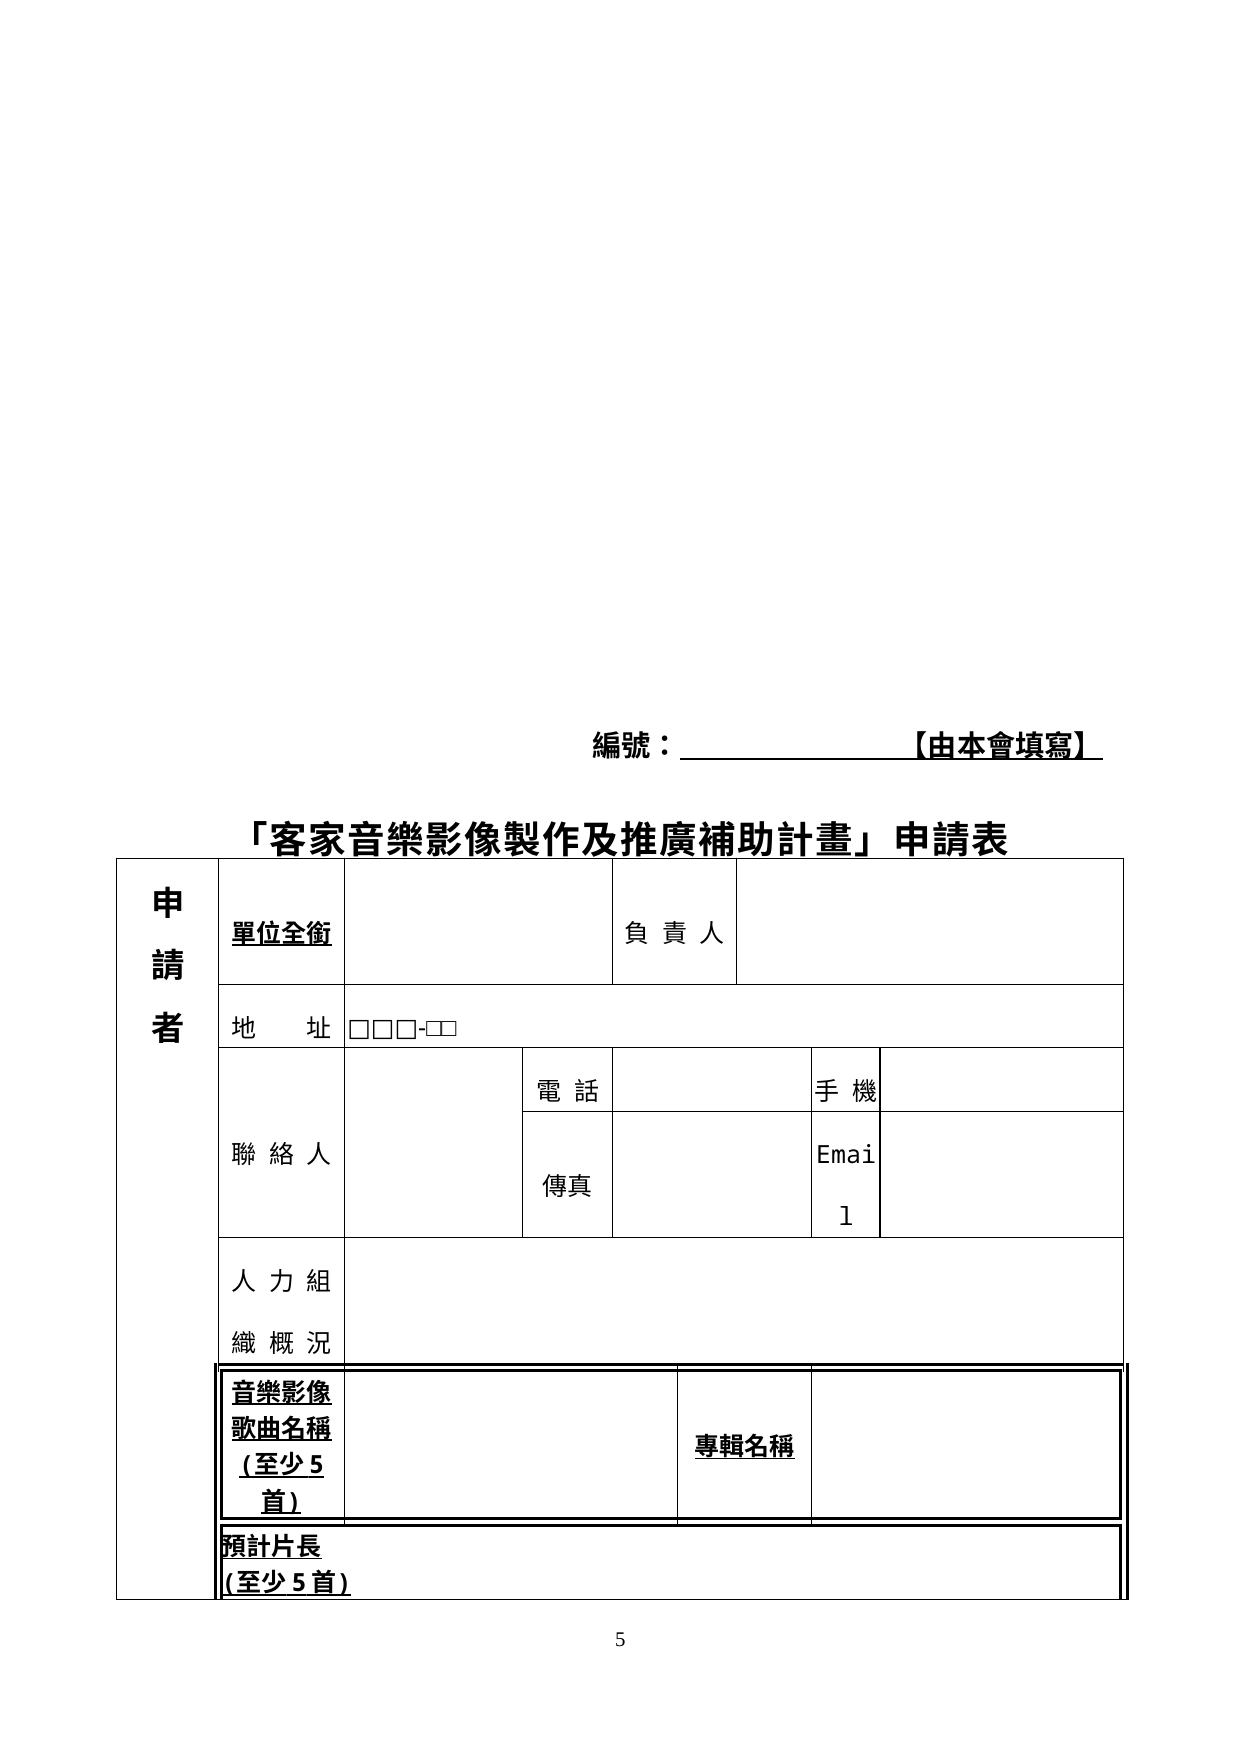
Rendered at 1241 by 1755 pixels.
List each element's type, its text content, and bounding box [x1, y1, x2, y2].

table_cell [812, 1366, 1124, 1517]
table_cell [613, 1112, 811, 1237]
table_cell 聯 絡 人 [219, 1048, 344, 1237]
table_cell [881, 1112, 1123, 1237]
table_cell 音樂影像 歌曲名稱 (至少5首) [219, 1366, 344, 1517]
table_cell 預計片長 (至少5首) [678, 1520, 811, 1524]
table_cell [345, 1372, 677, 1517]
table_cell 預計片長 (至少5首) [219, 1517, 344, 1599]
table_cell 人 力 組 織 概 況 [219, 1238, 344, 1363]
table_header [345, 859, 612, 984]
table_cell 預計片長 (至少5首) [223, 1527, 1119, 1599]
table_cell [812, 1372, 1119, 1517]
table_cell 專輯名稱 [678, 1372, 811, 1517]
table_header 負 責 人 [613, 859, 736, 984]
table_cell [613, 1048, 811, 1111]
table_cell 傳真 [523, 1112, 612, 1237]
table_header 申 請 者 [117, 859, 218, 1599]
table_header 單位全銜 [219, 859, 344, 984]
table_cell [345, 1238, 1123, 1363]
table_cell 預計片長 (至少5首) [345, 1520, 677, 1524]
table_cell 電 話 [523, 1048, 612, 1111]
table_cell □□□-□□ [345, 985, 1123, 1047]
table_cell 手 機 [812, 1048, 879, 1111]
text 編號： 【由本會填寫】 [592, 722, 1110, 764]
text 「客家音樂影像製作及推廣補助計畫」申請表 [130, 714, 1125, 858]
table_cell Email [812, 1112, 879, 1237]
table_cell 預計片長 (至少5首) [812, 1517, 1124, 1599]
table_header [737, 859, 1123, 984]
table_cell [881, 1048, 1123, 1111]
table_cell 地 址 [219, 985, 344, 1047]
table_cell [345, 1048, 522, 1237]
